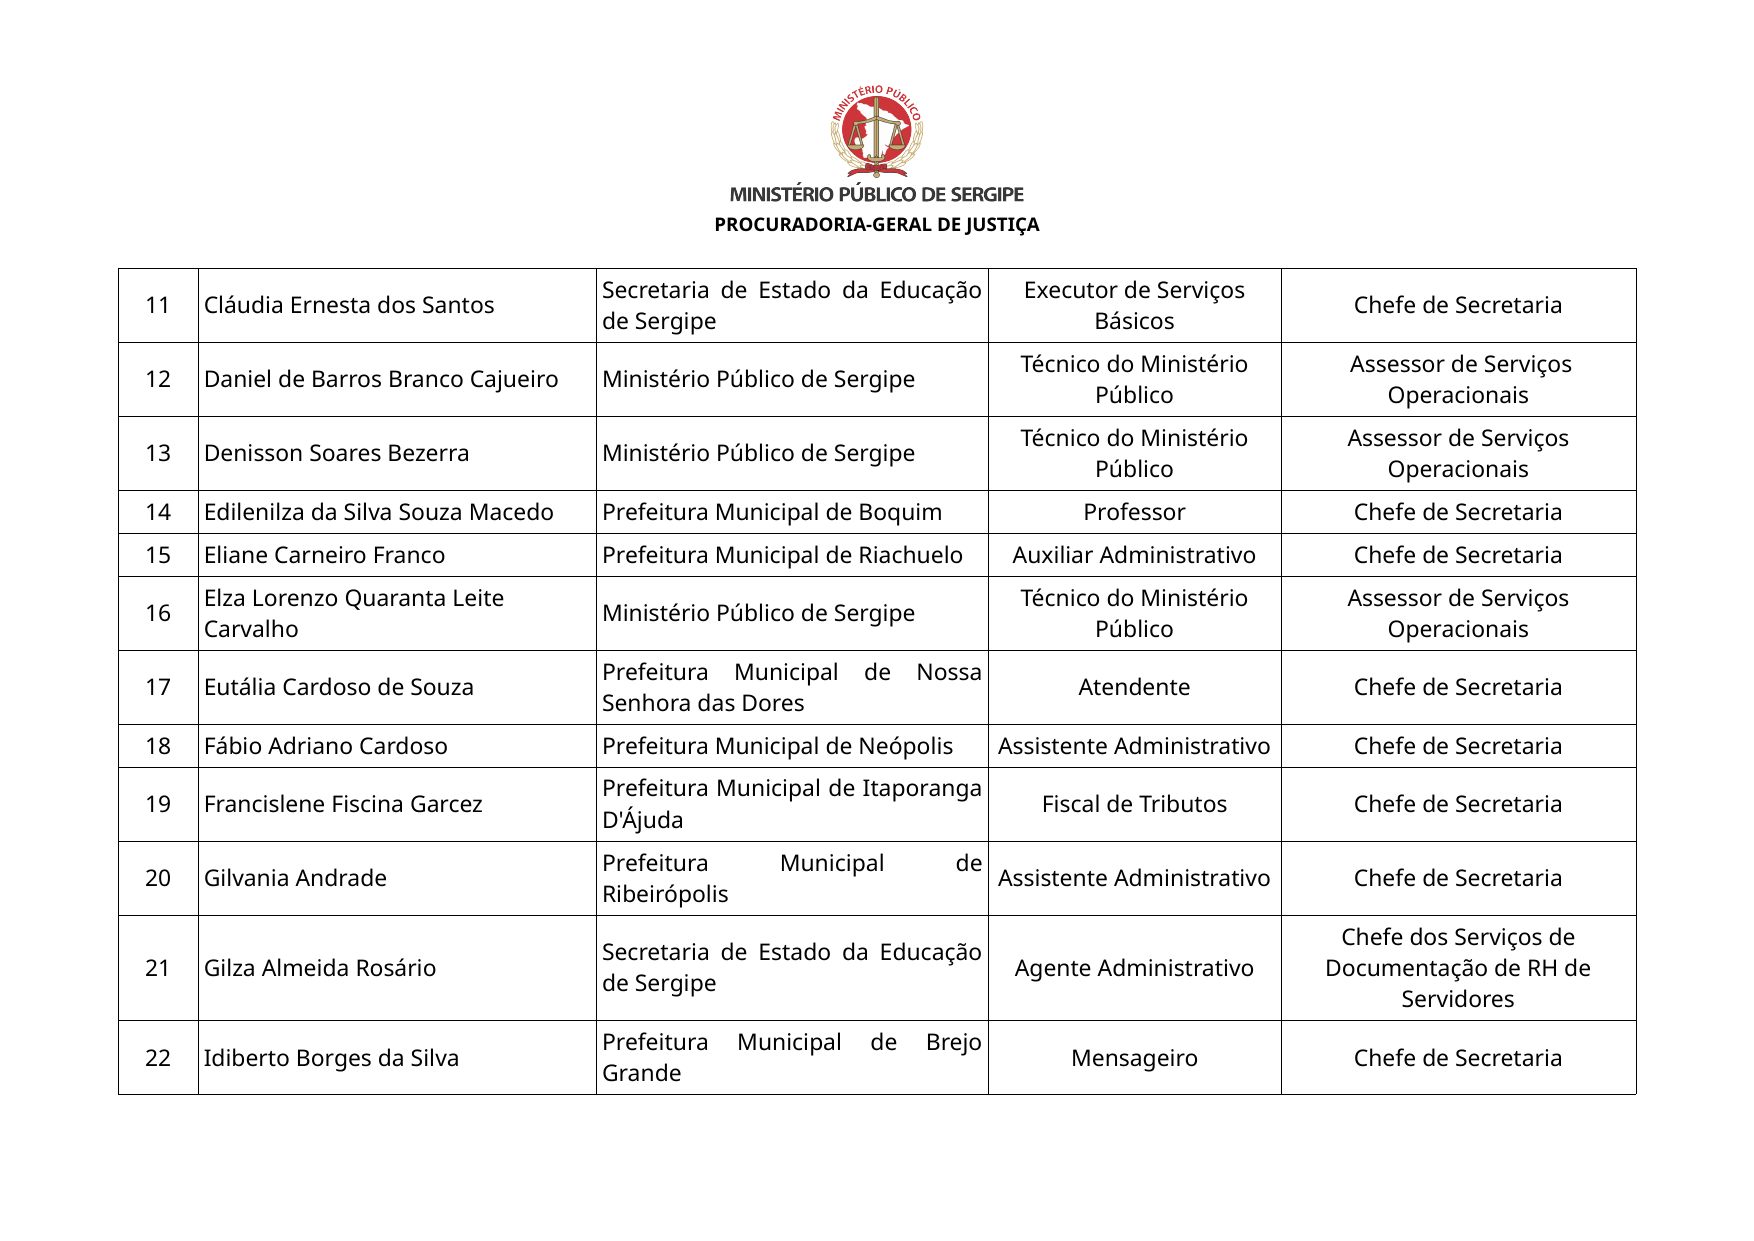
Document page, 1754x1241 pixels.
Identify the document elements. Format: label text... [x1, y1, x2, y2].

table_cell Mensageiro [989, 1021, 1281, 1094]
table_cell Prefeitura Municipal de Ribeirópolis [597, 842, 988, 915]
table_cell Eutália Cardoso de Souza [199, 651, 596, 724]
table_cell Secretaria de Estado da Educação de Sergipe [597, 269, 988, 342]
table_cell Chefe de Secretaria [1282, 534, 1636, 576]
table_cell Chefe de Secretaria [1282, 842, 1636, 915]
table_cell 16 [119, 577, 198, 650]
table_cell Prefeitura Municipal de Itaporanga D'Ájuda [597, 768, 988, 841]
table_cell Assessor de Serviços Operacionais [1282, 343, 1636, 416]
table_cell Gilza Almeida Rosário [199, 916, 596, 1020]
table_cell Prefeitura Municipal de Neópolis [597, 725, 988, 767]
table_cell Atendente [989, 651, 1281, 724]
table_cell Fábio Adriano Cardoso [199, 725, 596, 767]
table_cell 17 [119, 651, 198, 724]
table_cell Fiscal de Tributos [989, 768, 1281, 841]
table_cell Agente Administrativo [989, 916, 1281, 1020]
table_cell Ministério Público de Sergipe [597, 417, 988, 490]
table_cell Secretaria de Estado da Educação de Sergipe [597, 916, 988, 1020]
table_cell Gilvania Andrade [199, 842, 596, 915]
table_cell Cláudia Ernesta dos Santos [199, 269, 596, 342]
table_cell Prefeitura Municipal de Brejo Grande [597, 1021, 988, 1094]
table_cell 11 [119, 269, 198, 342]
table_cell Chefe dos Serviços de Documentação de RH de Servidores [1282, 916, 1636, 1020]
table_cell Edilenilza da Silva Souza Macedo [199, 491, 596, 533]
table_cell 21 [119, 916, 198, 1020]
table_cell Daniel de Barros Branco Cajueiro [199, 343, 596, 416]
table_cell Técnico do Ministério Público [989, 577, 1281, 650]
table_cell Técnico do Ministério Público [989, 343, 1281, 416]
table_cell Assessor de Serviços Operacionais [1282, 577, 1636, 650]
table_cell 18 [119, 725, 198, 767]
table_cell Idiberto Borges da Silva [199, 1021, 596, 1094]
table_cell Elza Lorenzo Quaranta Leite Carvalho [199, 577, 596, 650]
table_cell Chefe de Secretaria [1282, 1021, 1636, 1094]
table_cell Professor [989, 491, 1281, 533]
table_cell Chefe de Secretaria [1282, 269, 1636, 342]
table_cell 13 [119, 417, 198, 490]
table_cell 15 [119, 534, 198, 576]
table_cell Técnico do Ministério Público [989, 417, 1281, 490]
table_cell Chefe de Secretaria [1282, 491, 1636, 533]
table_cell Eliane Carneiro Franco [199, 534, 596, 576]
table_cell Chefe de Secretaria [1282, 725, 1636, 767]
table_cell 19 [119, 768, 198, 841]
table_cell Denisson Soares Bezerra [199, 417, 596, 490]
table_cell Prefeitura Municipal de Boquim [597, 491, 988, 533]
table_cell Auxiliar Administrativo [989, 534, 1281, 576]
picture [730, 85, 1024, 204]
table_cell Chefe de Secretaria [1282, 768, 1636, 841]
table_cell Assessor de Serviços Operacionais [1282, 417, 1636, 490]
table_cell 20 [119, 842, 198, 915]
table_cell Ministério Público de Sergipe [597, 577, 988, 650]
table_cell Prefeitura Municipal de Nossa Senhora das Dores [597, 651, 988, 724]
table_cell 12 [119, 343, 198, 416]
table_cell Assistente Administrativo [989, 725, 1281, 767]
table_cell Ministério Público de Sergipe [597, 343, 988, 416]
table_cell 14 [119, 491, 198, 533]
table_cell Francislene Fiscina Garcez [199, 768, 596, 841]
table_cell Prefeitura Municipal de Riachuelo [597, 534, 988, 576]
table_cell 22 [119, 1021, 198, 1094]
table_cell Assistente Administrativo [989, 842, 1281, 915]
table_cell Chefe de Secretaria [1282, 651, 1636, 724]
table_cell Executor de Serviços Básicos [989, 269, 1281, 342]
